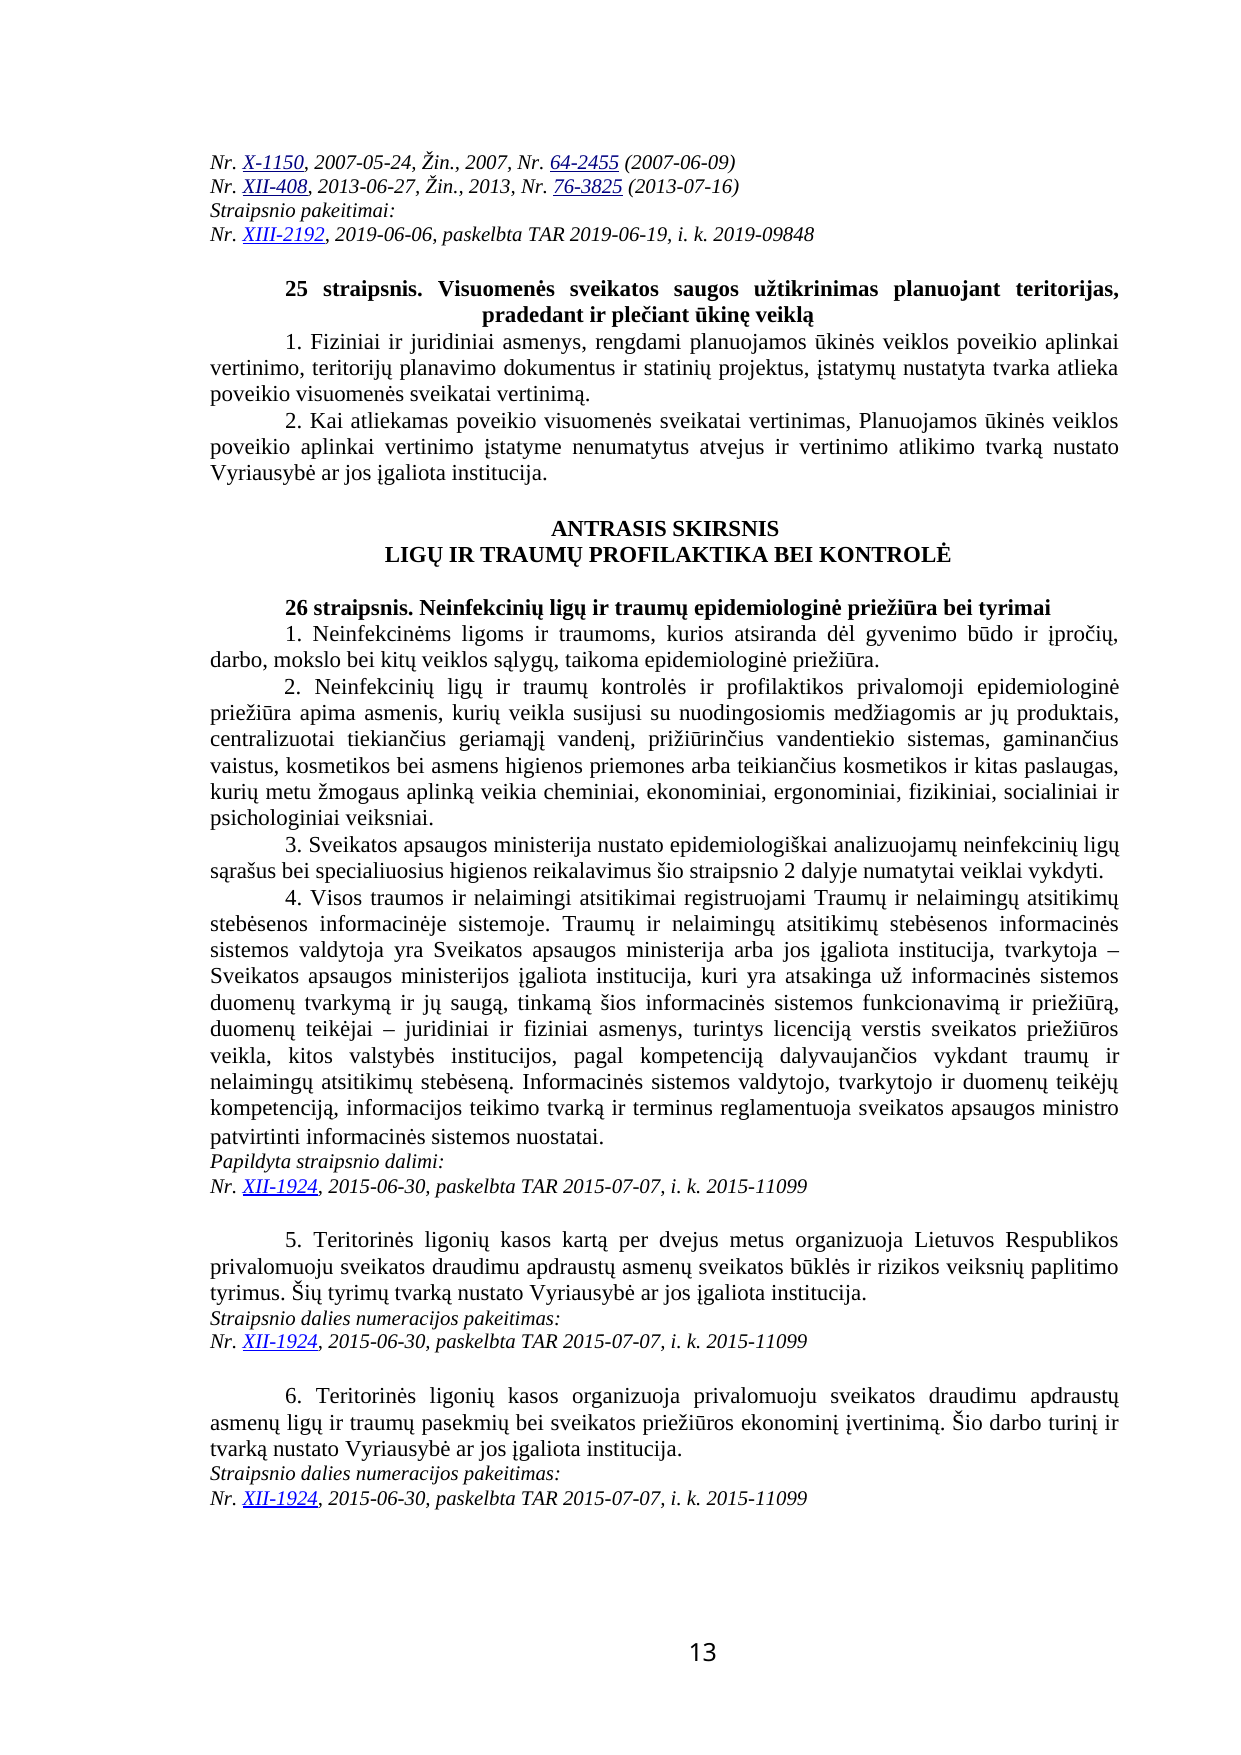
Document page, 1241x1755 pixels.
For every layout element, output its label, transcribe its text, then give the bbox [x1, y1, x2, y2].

text 2. Neinfekcinių ligų ir traumų kontrolės ir profilaktikos privalomoji epidemiologinė priežiūra apima asmenis, kurių veikla susijusi su nuodingosiomis medžiagomis ar jų produktais, centralizuotai tiekiančius geriamąjį vandenį, prižiūrinčius vandentiekio sistemas, gaminančius vaistus, kosmetikos bei asmens higienos priemones arba teikiančius kosmetikos ir kitas paslaugas, kurių metu žmogaus aplinką veikia cheminiai, ekonominiai, ergonominiai, fizikiniai, socialiniai ir psichologiniai veiksniai. [210, 673, 1120, 831]
text Nr. X-1150, 2007-05-24, Žin., 2007, Nr. 64-2455 (2007-06-09) [210, 150, 1120, 174]
text Straipsnio dalies numeracijos pakeitimas: [210, 1305, 1120, 1329]
text Straipsnio pakeitimai: [210, 198, 1120, 222]
subtitle 26 straipsnis. Neinfekcinių ligų ir traumų epidemiologinė priežiūra bei tyrimai [285, 594, 1120, 620]
text Nr. XIII-2192, 2019-06-06, paskelbta TAR 2019-06-19, i. k. 2019-09848 [210, 222, 1120, 246]
text 3. Sveikatos apsaugos ministerija nustato epidemiologiškai analizuojamų neinfekcinių ligų sąrašus bei specialiuosius higienos reikalavimus šio straipsnio 2 dalyje numatytai veiklai vykdyti. [210, 831, 1120, 883]
text 5. Teritorinės ligonių kasos kartą per dvejus metus organizuoja Lietuvos Respublikos privalomuoju sveikatos draudimu apdraustų asmenų sveikatos būklės ir rizikos veiksnių paplitimo tyrimus. Šių tyrimų tvarką nustato Vyriausybė ar jos įgaliota institucija. [210, 1226, 1120, 1305]
subtitle 25 straipsnis. Visuomenės sveikatos saugos užtikrinimas planuojant teritorijas, pradedant ir plečiant ūkinę veiklą [285, 275, 1120, 328]
subtitle antrasis skirsnis [210, 514, 1120, 541]
subtitle LIGŲ IR TRAUMŲ PROFILAKTIKA BEI KONTROLĖ [210, 541, 1120, 567]
text 1. Neinfekcinėms ligoms ir traumoms, kurios atsiranda dėl gyvenimo būdo ir įpročių, darbo, mokslo bei kitų veiklos sąlygų, taikoma epidemiologinė priežiūra. [210, 620, 1120, 673]
text 4. Visos traumos ir nelaimingi atsitikimai registruojami Traumų ir nelaimingų atsitikimų stebėsenos informacinėje sistemoje. Traumų ir nelaimingų atsitikimų stebėsenos informacinės sistemos valdytoja yra Sveikatos apsaugos ministerija arba jos įgaliota institucija, tvarkytoja – Sveikatos apsaugos ministerijos įgaliota institucija, kuri yra atsakinga už informacinės sistemos duomenų tvarkymą ir jų saugą, tinkamą šios informacinės sistemos funkcionavimą ir priežiūrą, duomenų teikėjai – juridiniai ir fiziniai asmenys, turintys licenciją verstis sveikatos priežiūros veikla, kitos valstybės institucijos, pagal kompetenciją dalyvaujančios vykdant traumų ir nelaimingų atsitikimų stebėseną. Informacinės sistemos valdytojo, tvarkytojo ir duomenų teikėjų kompetenciją, informacijos teikimo tvarką ir terminus reglamentuoja sveikatos apsaugos ministro patvirtinti informacinės sistemos nuostatai. [210, 883, 1120, 1149]
text Nr. XII-1924, 2015-06-30, paskelbta TAR 2015-07-07, i. k. 2015-11099 [210, 1329, 1120, 1353]
text Papildyta straipsnio dalimi: [210, 1149, 1120, 1173]
text Nr. XII-1924, 2015-06-30, paskelbta TAR 2015-07-07, i. k. 2015-11099 [210, 1485, 1120, 1509]
text Nr. XII-1924, 2015-06-30, paskelbta TAR 2015-07-07, i. k. 2015-11099 [210, 1173, 1120, 1198]
text Straipsnio dalies numeracijos pakeitimas: [210, 1461, 1120, 1485]
text 1. Fiziniai ir juridiniai asmenys, rengdami planuojamos ūkinės veiklos poveikio aplinkai vertinimo, teritorijų planavimo dokumentus ir statinių projektus, įstatymų nustatyta tvarka atlieka poveikio visuomenės sveikatai vertinimą. [210, 328, 1120, 407]
text 2. Kai atliekamas poveikio visuomenės sveikatai vertinimas, Planuojamos ūkinės veiklos poveikio aplinkai vertinimo įstatyme nenumatytus atvejus ir vertinimo atlikimo tvarką nustato Vyriausybė ar jos įgaliota institucija. [210, 407, 1120, 486]
text Nr. XII-408, 2013-06-27, Žin., 2013, Nr. 76-3825 (2013-07-16) [210, 174, 1120, 198]
text 6. Teritorinės ligonių kasos organizuoja privalomuoju sveikatos draudimu apdraustų asmenų ligų ir traumų pasekmių bei sveikatos priežiūros ekonominį įvertinimą. Šio darbo turinį ir tvarką nustato Vyriausybė ar jos įgaliota institucija. [210, 1382, 1120, 1461]
